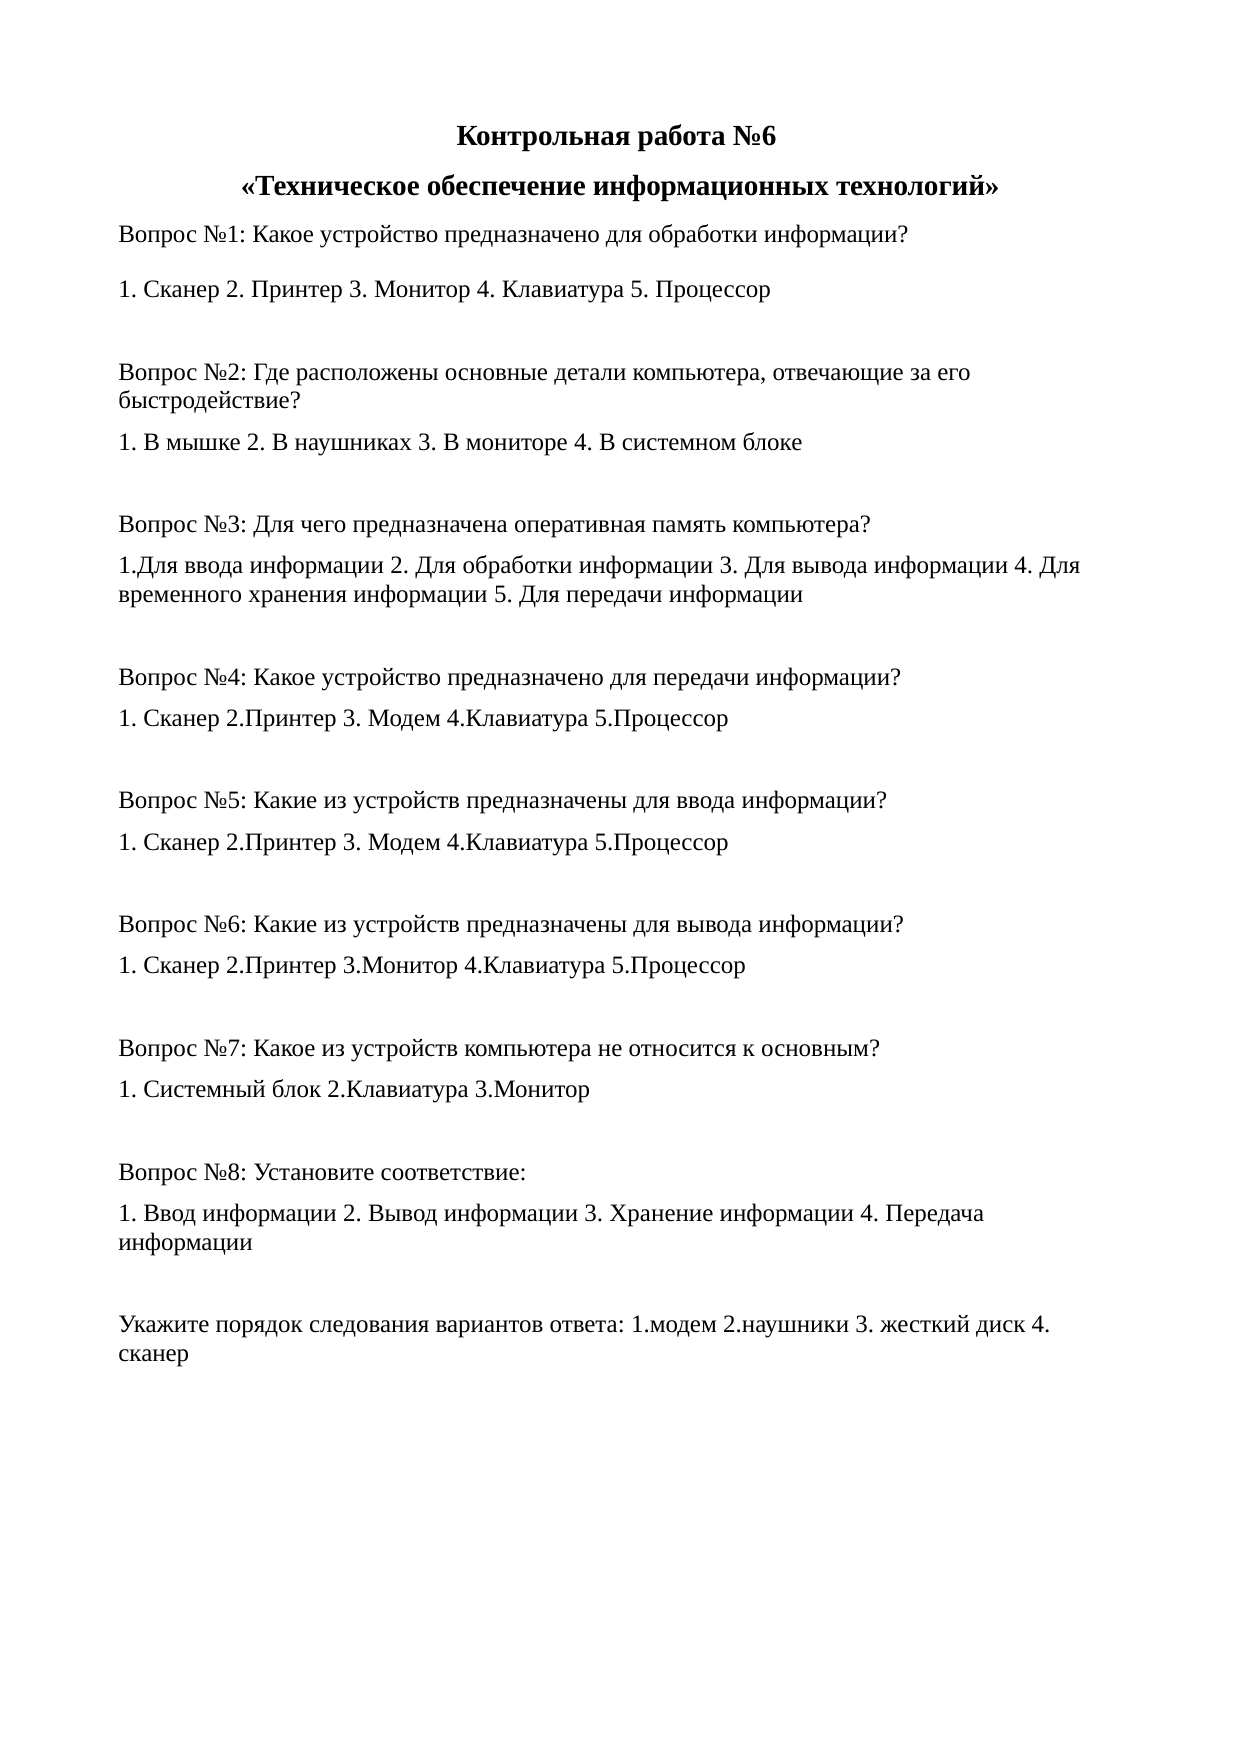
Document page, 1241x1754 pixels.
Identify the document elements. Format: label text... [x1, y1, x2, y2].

text Вопрос №2: Где расположены основные детали компьютера, отвечающие за его быстродействие? [118, 357, 1122, 414]
text Вопрос №8: Установите соответствие: [118, 1157, 1122, 1186]
text «Техническое обеспечение информационных технологий» [118, 168, 1122, 202]
text 1.Для ввода информации 2. Для обработки информации 3. Для вывода информации 4. Для временного хранения информации 5. Для передачи информации [118, 551, 1122, 608]
text 1. Ввод информации 2. Вывод информации 3. Хранение информации 4. Передача информации [118, 1198, 1122, 1256]
text 1. Системный блок 2.Клавиатура 3.Монитор [118, 1074, 1122, 1103]
text Вопрос №7: Какое из устройств компьютера не относится к основным? [118, 1033, 1122, 1062]
text Укажите порядок следования вариантов ответа: 1.модем 2.наушники 3. жесткий диск 4. сканер [118, 1309, 1122, 1367]
text 1. Сканер 2. Принтер 3. Монитор 4. Клавиатура 5. Процессор [118, 274, 1122, 303]
text Вопрос №4: Какое устройство предназначено для передачи информации? [118, 662, 1122, 691]
text 1. Сканер 2.Принтер 3. Модем 4.Клавиатура 5.Процессор [118, 827, 1122, 856]
text 1. В мышке 2. В наушниках 3. В мониторе 4. В системном блоке [118, 427, 1122, 456]
text Вопрос №1: Какое устройство предназначено для обработки информации? [118, 219, 1122, 247]
text 1. Сканер 2.Принтер 3. Модем 4.Клавиатура 5.Процессор [118, 703, 1122, 732]
text 1. Сканер 2.Принтер 3.Монитор 4.Клавиатура 5.Процессор [118, 951, 1122, 979]
text Контрольная работа №6 [118, 118, 1122, 152]
text Вопрос №5: Какие из устройств предназначены для ввода информации? [118, 786, 1122, 814]
text Вопрос №6: Какие из устройств предназначены для вывода информации? [118, 909, 1122, 938]
text Вопрос №3: Для чего предназначена оперативная память компьютера? [118, 509, 1122, 538]
